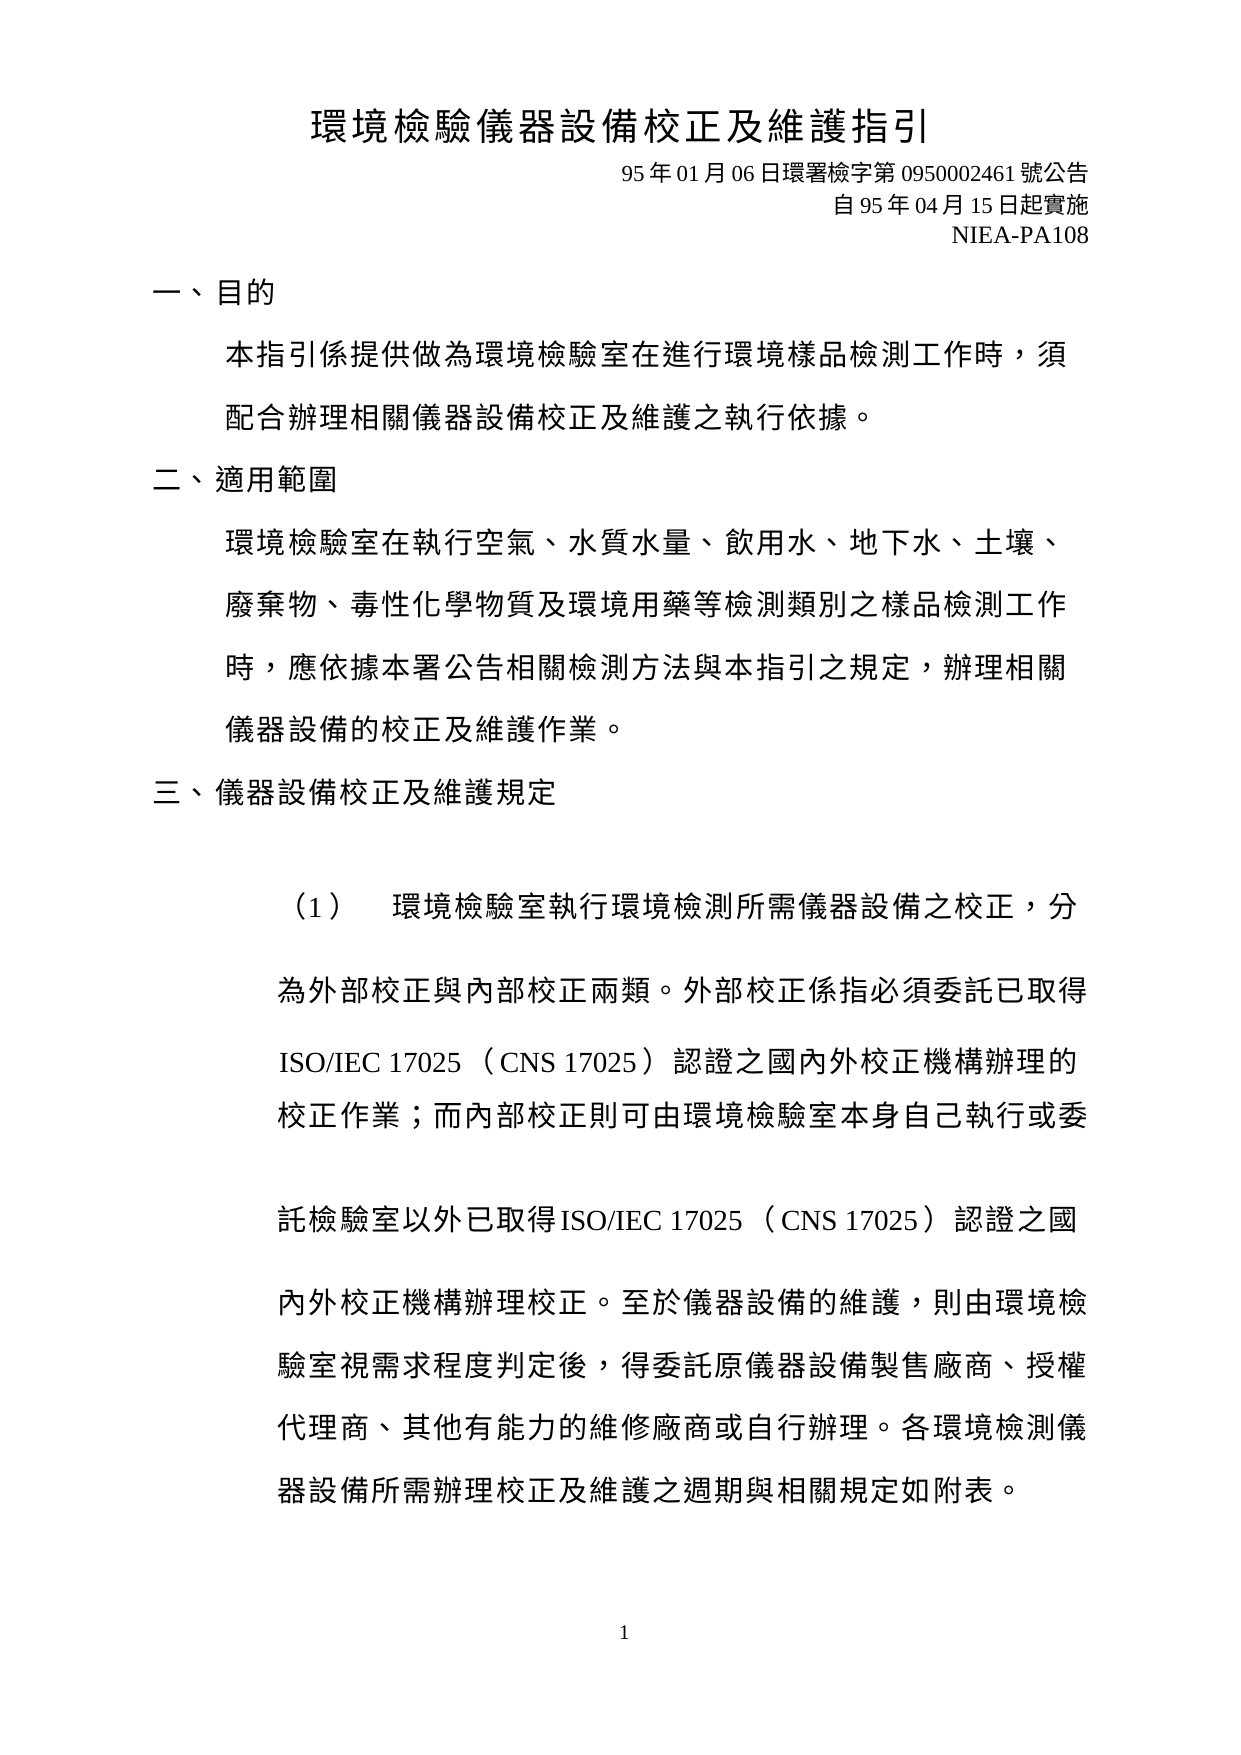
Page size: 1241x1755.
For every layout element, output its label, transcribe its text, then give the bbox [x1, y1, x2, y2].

text 95年01月06日環署檢字第0950002461號公告 [151, 158, 1089, 187]
text 環境檢驗儀器設備校正及維護指引 [151, 83, 1089, 145]
text 環境檢驗室在執行空氣、水質水量、飲用水、地下水、土壤、廢棄物、毒性化學物質及環境用藥等檢測類別之樣品檢測工作時，應依據本署公告相關檢測方法與本指引之規定，辦理相關儀器設備的校正及維護作業。 [216, 499, 1089, 749]
text 二、適用範圍 [151, 436, 1089, 499]
text NIEA-PA108 [151, 220, 1089, 249]
list 環境檢驗室執行環境檢測所需儀器設備之校正，分為外部校正與內部校正兩類。外部校正係指必須委託已取得ISO/IEC 17025（CNS 17025）認證之國內外校正機構辦理的校正作業；而內部校正則可由環境檢驗室本身自己執行或委託檢驗室以外已取得ISO/IEC 17025（CNS 17025）認證之國內外校正機構辦理校正。至於儀器設備的維護，則由環境檢驗室視需求程度判定後，得委託原儀器設備製售廠商、授權代理商、其他有能力的維修廠商或自行辦理。各環境檢測儀器設備所需辦理校正及維護之週期與相關規定如附表。 [270, 822, 1089, 1509]
text 一、目的 [151, 249, 1089, 311]
text 本指引係提供做為環境檢驗室在進行環境樣品檢測工作時，須配合辦理相關儀器設備校正及維護之執行依據。 [216, 311, 1089, 436]
text 自95年04月15日起實施 [151, 187, 1089, 220]
text 三、儀器設備校正及維護規定 [151, 749, 1089, 811]
